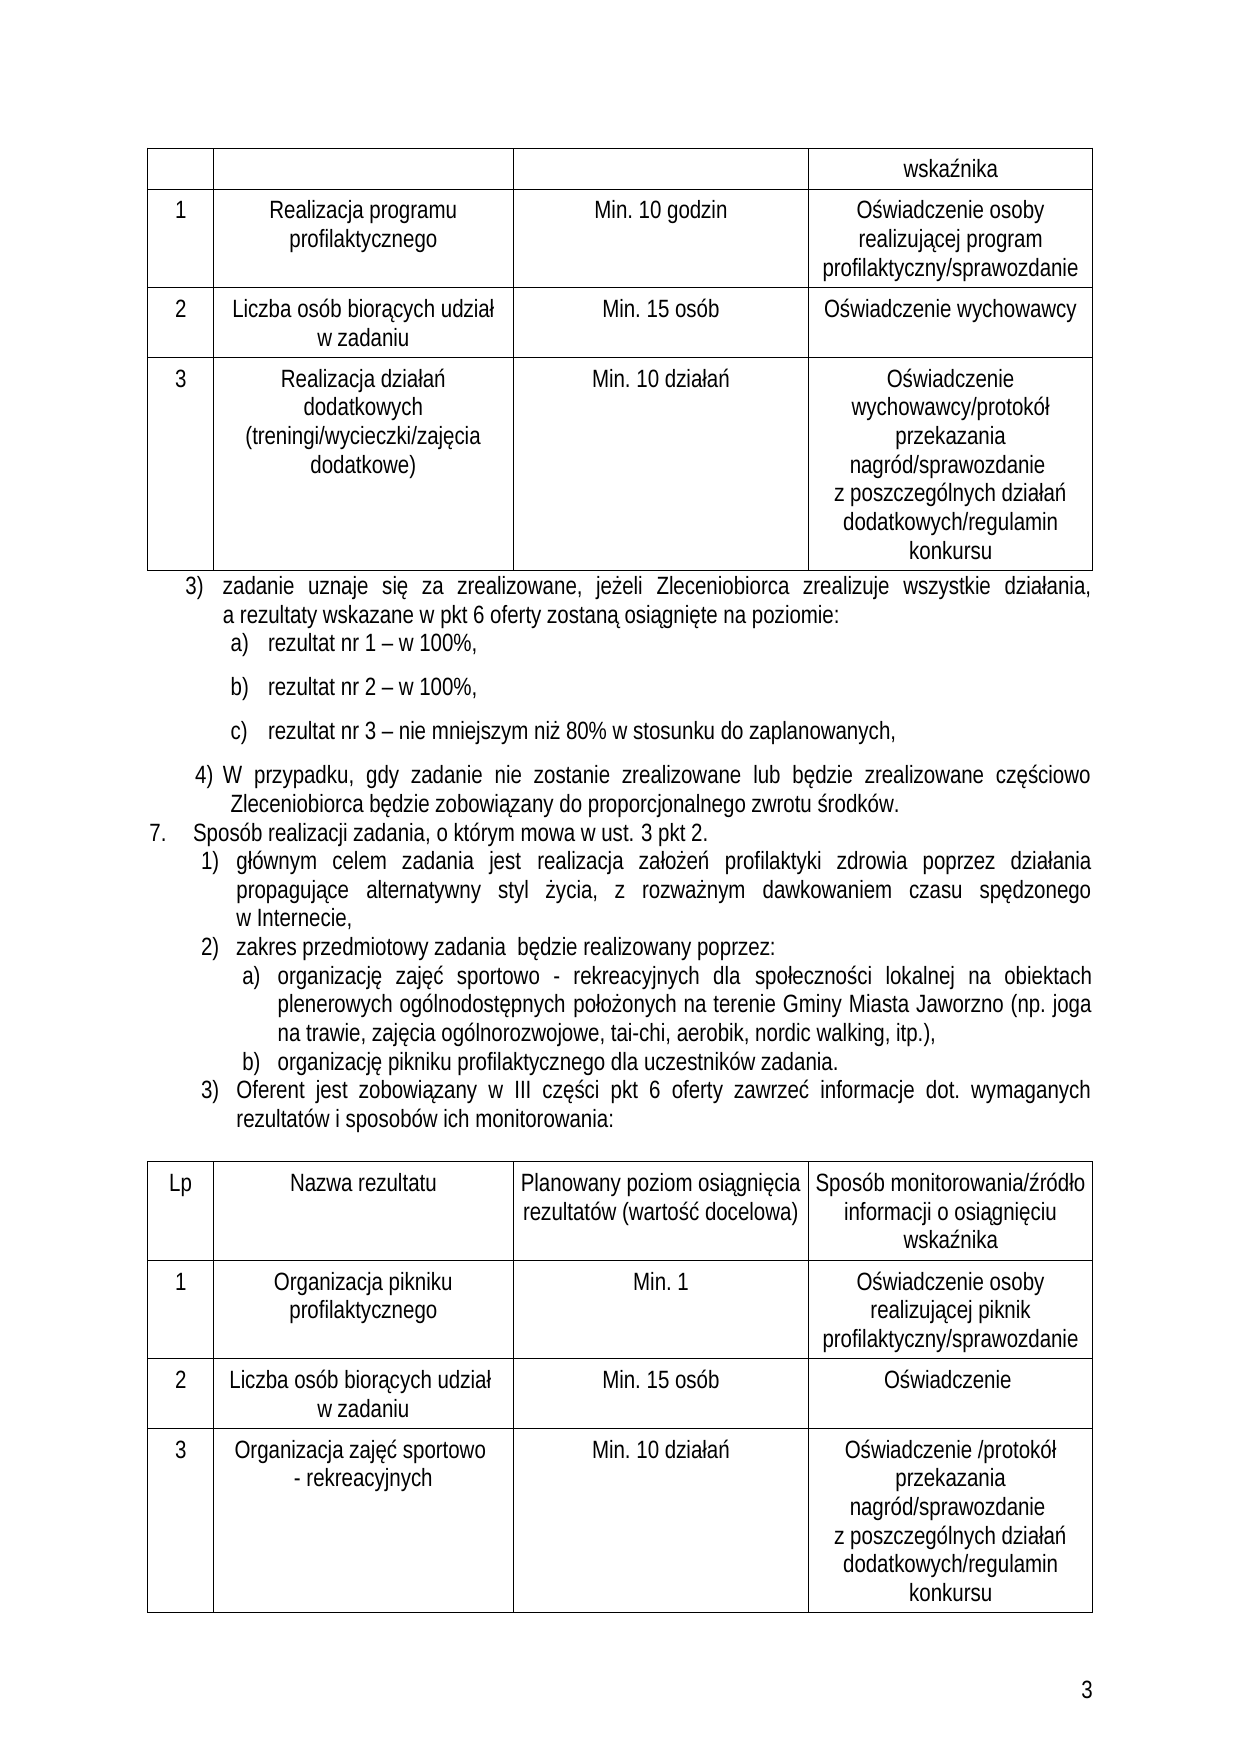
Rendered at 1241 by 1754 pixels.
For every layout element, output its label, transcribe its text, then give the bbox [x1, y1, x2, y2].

table_cell Liczba osób biorących udział w zadaniu [214, 288, 513, 357]
table_cell Oświadczenie wychowawcy/protokół przekazania nagród/sprawozdanie z poszczególnych działań dodatkowych/regulamin konkursu [809, 358, 1092, 570]
table_cell 1 [148, 1261, 213, 1358]
table_header Sposób monitorowania/źródło informacji o osiągnięciu wskaźnika [809, 1162, 1092, 1260]
table_header [214, 149, 513, 189]
table_cell Min. 15 osób [514, 288, 808, 357]
table_cell Realizacja programu profilaktycznego [214, 190, 513, 287]
table_cell 2 [148, 1359, 213, 1428]
list W przypadku, gdy zadanie nie zostanie zrealizowane lub będzie zrealizowane częściowo Zleceniobiorca będzie zobowiązany do proporcjonalnego zwrotu środków. [195, 760, 1092, 817]
table_cell Organizacja zajęć sportowo - rekreacyjnych [214, 1429, 513, 1612]
list rezultat nr 2 – w 100%, [230, 672, 1092, 701]
list zadanie uznaje się za zrealizowane, jeżeli Zleceniobiorca zrealizuje wszystkie działania, a rezultaty wskazane w pkt 6 oferty zostaną osiągnięte na poziomie: [185, 571, 1092, 628]
list organizację pikniku profilaktycznego dla uczestników zadania. [242, 1047, 1092, 1075]
table_cell Min. 10 działań [514, 358, 808, 570]
table_cell Min. 10 działań [514, 1429, 808, 1612]
table_cell Oświadczenie [809, 1359, 1092, 1428]
table_cell Oświadczenie osoby realizującej piknik profilaktyczny/sprawozdanie [809, 1261, 1092, 1358]
table_cell Organizacja pikniku profilaktycznego [214, 1261, 513, 1358]
table_header Nazwa rezultatu [214, 1162, 513, 1260]
table_header [148, 149, 213, 189]
table_cell Realizacja działań dodatkowych (treningi/wycieczki/zajęcia dodatkowe) [214, 358, 513, 570]
table_cell Oświadczenie wychowawcy [809, 288, 1092, 357]
table_header [514, 149, 808, 189]
table_cell 1 [148, 190, 213, 287]
table_header wskaźnika [809, 149, 1092, 189]
table_cell 3 [148, 1429, 213, 1612]
list Sposób realizacji zadania, o którym mowa w ust. 3 pkt 2. [149, 817, 1092, 846]
table_cell Liczba osób biorących udział w zadaniu [214, 1359, 513, 1428]
table_cell Min. 15 osób [514, 1359, 808, 1428]
list Oferent jest zobowiązany w III części pkt 6 oferty zawrzeć informacje dot. wymaganych rezultatów i sposobów ich monitorowania: [201, 1075, 1092, 1133]
table_header Lp [148, 1162, 213, 1260]
list rezultat nr 1 – w 100%, [230, 628, 1092, 657]
list głównym celem zadania jest realizacja założeń profilaktyki zdrowia poprzez działania propagujące alternatywny styl życia, z rozważnym dawkowaniem czasu spędzonego w Internecie, [201, 846, 1092, 932]
table_header Planowany poziom osiągnięcia rezultatów (wartość docelowa) [514, 1162, 808, 1260]
table_cell 3 [148, 358, 213, 570]
list organizację zajęć sportowo - rekreacyjnych dla społeczności lokalnej na obiektach plenerowych ogólnodostępnych położonych na terenie Gminy Miasta Jaworzno (np. joga na trawie, zajęcia ogólnorozwojowe, tai-chi, aerobik, nordic walking, itp.), [242, 961, 1092, 1047]
table_cell Oświadczenie /protokół przekazania nagród/sprawozdanie z poszczególnych działań dodatkowych/regulamin konkursu [809, 1429, 1092, 1612]
table_cell 2 [148, 288, 213, 357]
table_cell Min. 10 godzin [514, 190, 808, 287]
table_cell Oświadczenie osoby realizującej program profilaktyczny/sprawozdanie [809, 190, 1092, 287]
table_cell Min. 1 [514, 1261, 808, 1358]
list zakres przedmiotowy zadania będzie realizowany poprzez: [201, 932, 1092, 961]
list rezultat nr 3 – nie mniejszym niż 80% w stosunku do zaplanowanych, [230, 716, 1092, 745]
